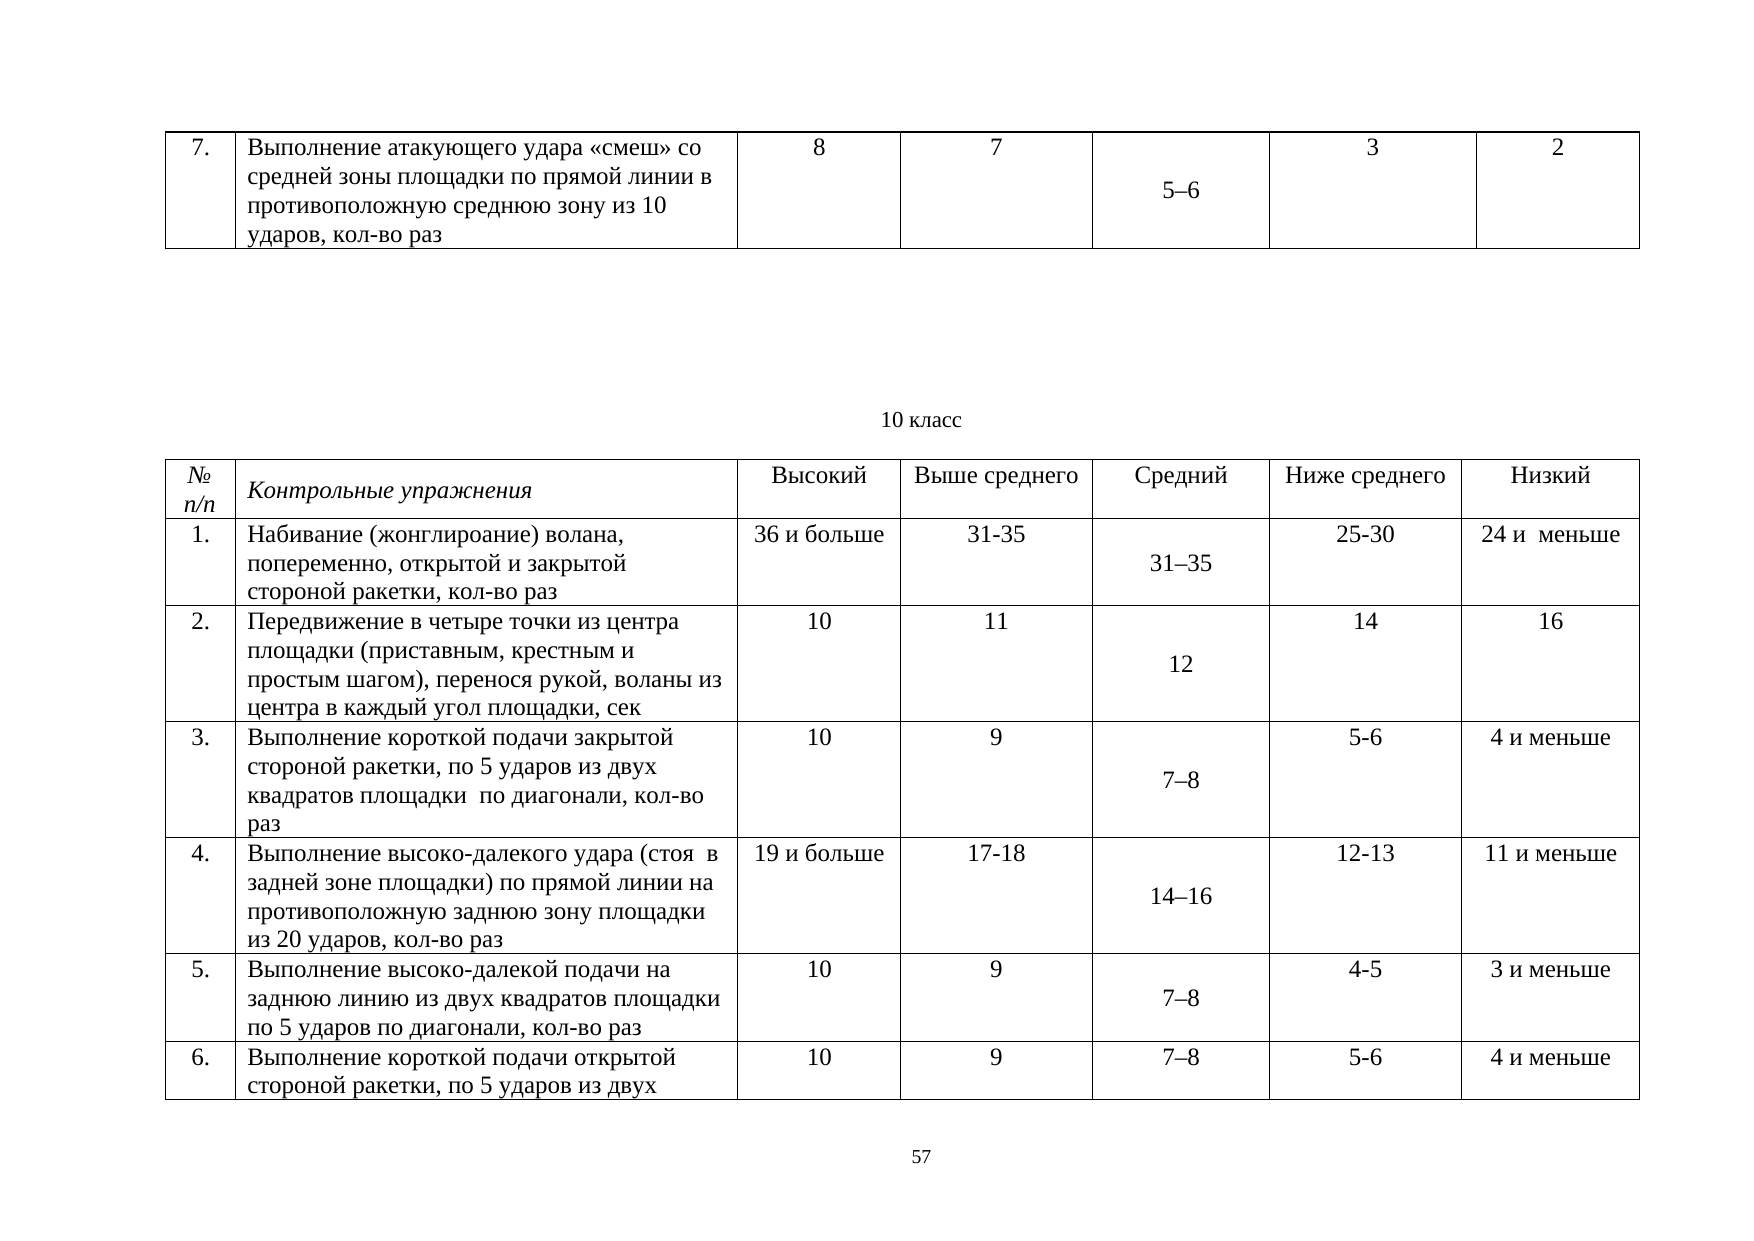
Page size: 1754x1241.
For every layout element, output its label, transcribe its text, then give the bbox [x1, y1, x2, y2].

table_cell 3 [1270, 133, 1476, 247]
table_cell 10 [738, 954, 900, 1041]
table_header Низкий [1462, 460, 1639, 518]
table_cell 7. [166, 133, 235, 247]
table_cell 3. [166, 722, 235, 837]
table_cell 5–6 [1093, 133, 1269, 247]
table_cell 10 [738, 722, 900, 837]
table_cell 14 [1270, 606, 1461, 721]
table_header № п/п [166, 460, 235, 518]
table_cell 14–16 [1093, 838, 1269, 953]
table_cell Выполнение высоко-далекого удара (стоя в задней зоне площадки) по прямой линии на противоположную заднюю зону площадки из 20 ударов, кол-во раз [236, 838, 737, 953]
table_cell 2 [1477, 133, 1639, 247]
table_cell 10 [738, 1042, 900, 1099]
table_cell 12-13 [1270, 838, 1461, 953]
table_cell Выполнение высоко-далекой подачи на заднюю линию из двух квадратов площадки по 5 ударов по диагонали, кол-во раз [236, 954, 737, 1041]
table_cell 9 [901, 722, 1092, 837]
table_cell 7 [901, 133, 1092, 247]
table_cell 19 и больше [738, 838, 900, 953]
table_cell 10 [738, 606, 900, 721]
table_header Выше среднего [901, 460, 1092, 518]
table_cell 4. [166, 838, 235, 953]
table_cell 2. [166, 606, 235, 721]
table_cell 25-30 [1270, 519, 1461, 605]
table_cell Выполнение короткой подачи открытой стороной ракетки, по 5 ударов из двух [236, 1042, 737, 1099]
text 10 класс [177, 407, 1665, 433]
table_header Средний [1093, 460, 1269, 518]
table_cell 8 [738, 133, 900, 247]
table_cell Передвижение в четыре точки из центра площадки (приставным, крестным и простым шагом), перенося рукой, воланы из центра в каждый угол площадки, сек [236, 606, 737, 721]
table_cell 3 и меньше [1462, 954, 1639, 1041]
table_cell 31–35 [1093, 519, 1269, 605]
table_cell 17-18 [901, 838, 1092, 953]
table_cell 5-6 [1270, 1042, 1461, 1099]
table_cell 4 и меньше [1462, 1042, 1639, 1099]
table_cell 5-6 [1270, 722, 1461, 837]
table_cell 11 [901, 606, 1092, 721]
table_cell 24 и меньше [1462, 519, 1639, 605]
table_cell 7–8 [1093, 954, 1269, 1041]
table_cell 5. [166, 954, 235, 1041]
table_cell 6. [166, 1042, 235, 1099]
table_cell 16 [1462, 606, 1639, 721]
table_header Ниже среднего [1270, 460, 1461, 518]
table_cell 7–8 [1093, 722, 1269, 837]
table_header Высокий [738, 460, 900, 518]
table_cell 11 и меньше [1462, 838, 1639, 953]
table_cell 4 и меньше [1462, 722, 1639, 837]
table_cell Выполнение короткой подачи закрытой стороной ракетки, по 5 ударов из двух квадратов площадки по диагонали, кол-во раз [236, 722, 737, 837]
table_cell 31-35 [901, 519, 1092, 605]
table_cell 36 и больше [738, 519, 900, 605]
table_cell 9 [901, 1042, 1092, 1099]
table_cell Выполнение атакующего удара «смеш» со средней зоны площадки по прямой линии в противоположную среднюю зону из 10 ударов, кол-во раз [236, 133, 737, 247]
table_cell 9 [901, 954, 1092, 1041]
table_cell 7–8 [1093, 1042, 1269, 1099]
table_cell 12 [1093, 606, 1269, 721]
table_cell 1. [166, 519, 235, 605]
table_cell Набивание (жонглироание) волана, попеременно, открытой и закрытой стороной ракетки, кол-во раз [236, 519, 737, 605]
table_header Контрольные упражнения [236, 460, 737, 518]
table_cell 4-5 [1270, 954, 1461, 1041]
